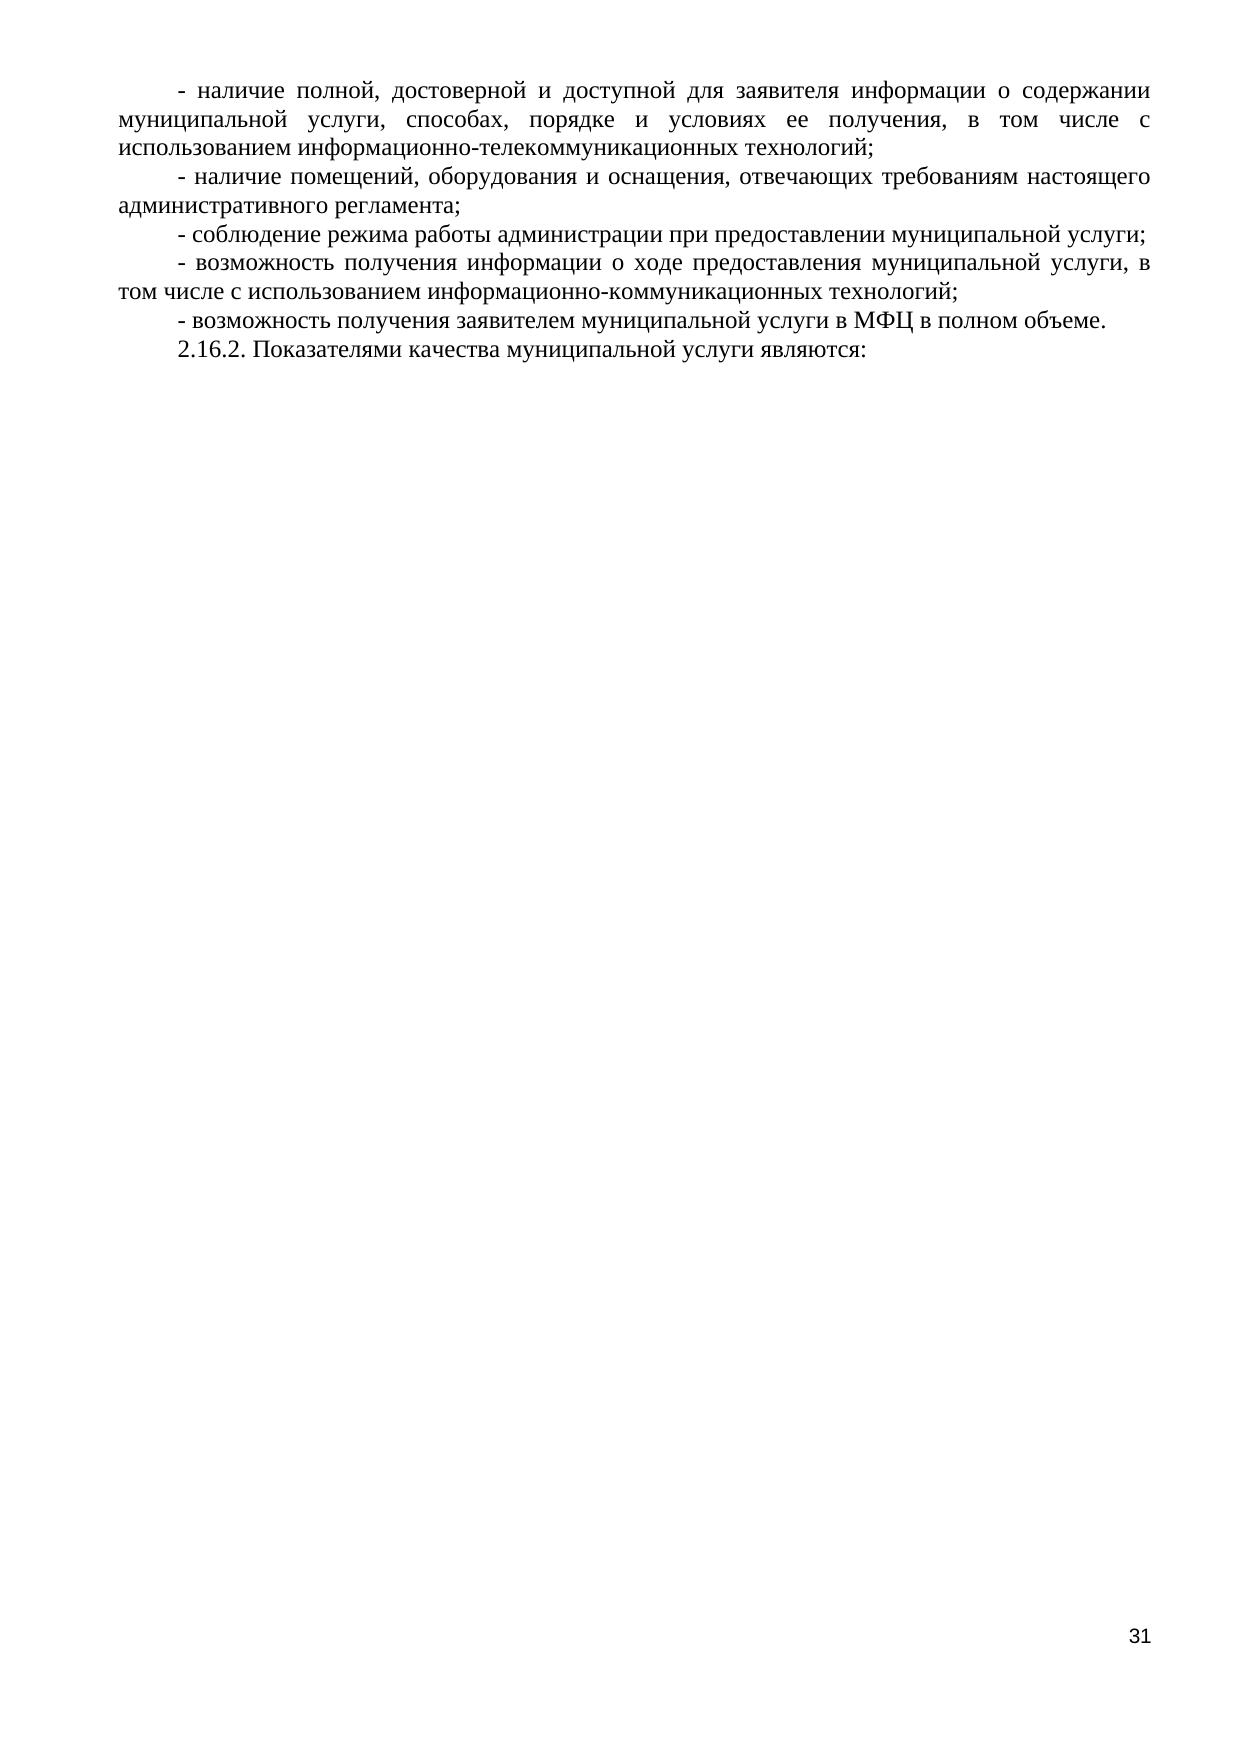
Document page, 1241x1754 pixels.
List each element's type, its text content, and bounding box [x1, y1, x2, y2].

text - соблюдение режима работы администрации при предоставлении муниципальной услуги; [118, 219, 1152, 247]
text - наличие помещений, оборудования и оснащения, отвечающих требованиям настоящего административного регламента; [118, 161, 1152, 219]
text - наличие полной, достоверной и доступной для заявителя информации о содержании муниципальной услуги, способах, порядке и условиях ее получения, в том числе с использованием информационно-телекоммуникационных технологий; [118, 75, 1152, 161]
text 2.16.2. Показателями качества муниципальной услуги являются: [118, 334, 1152, 362]
text - возможность получения информации о ходе предоставления муниципальной услуги, в том числе с использованием информационно-коммуникационных технологий; [118, 247, 1152, 305]
text - возможность получения заявителем муниципальной услуги в МФЦ в полном объеме. [118, 305, 1152, 334]
